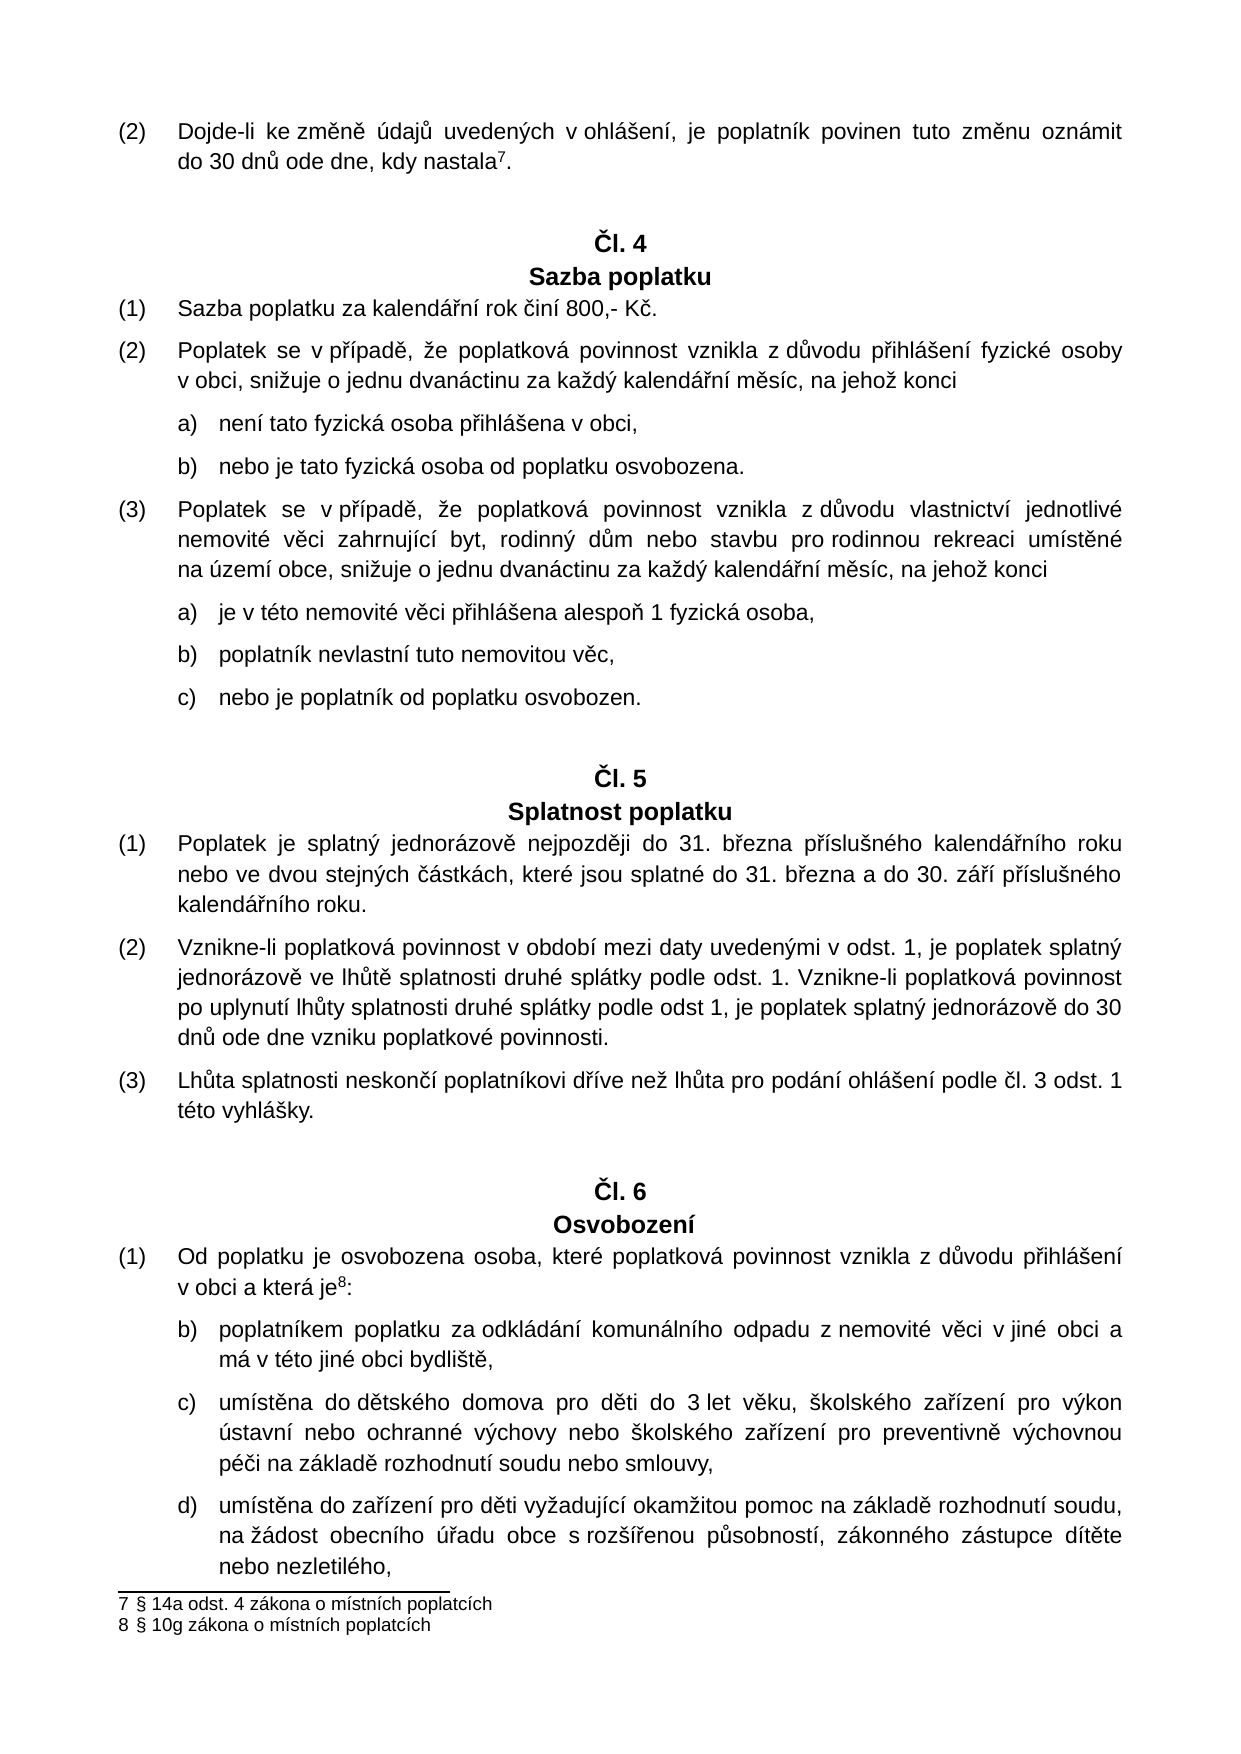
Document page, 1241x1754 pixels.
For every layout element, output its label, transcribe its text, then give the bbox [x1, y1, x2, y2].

list Dojde-li ke změně údajů uvedených v ohlášení, je poplatník povinen tuto změnu oznámit do 30 dnů ode dne, kdy nastala. [118, 118, 1122, 175]
list Lhůta splatnosti neskončí poplatníkovi dříve než lhůta pro podání ohlášení podle čl. 3 odst. 1 této vyhlášky. [118, 1067, 1122, 1123]
list § 10g zákona o místních poplatcích [118, 1614, 1122, 1635]
list § 14a odst. 4 zákona o místních poplatcích [118, 1592, 1122, 1614]
list Od poplatku je osvobozena osoba, které poplatková povinnost vznikla z důvodu přihlášení v obci a která je: [118, 1243, 1122, 1300]
list Sazba poplatku za kalendářní rok činí 800,- Kč. [118, 294, 1122, 321]
list nebo je tato fyzická osoba od poplatku osvobozena. [177, 453, 1122, 479]
list nebo je poplatník od poplatku osvobozen. [177, 684, 1122, 711]
subtitle Čl. 5 Splatnost poplatku [118, 764, 1122, 826]
subtitle Čl. 6 Osvobození [118, 1177, 1122, 1239]
list poplatníkem poplatku za odkládání komunálního odpadu z nemovité věci v jiné obci a má v této jiné obci bydliště, [177, 1316, 1122, 1373]
list Vznikne-li poplatková povinnost v období mezi daty uvedenými v odst. 1, je poplatek splatný jednorázově ve lhůtě splatnosti druhé splátky podle odst. 1. Vznikne-li poplatková povinnost po uplynutí lhůty splatnosti druhé splátky podle odst 1, je poplatek splatný jednorázově do 30 dnů ode dne vzniku poplatkové povinnosti. [118, 933, 1122, 1051]
list není tato fyzická osoba přihlášena v obci, [177, 410, 1122, 437]
list Poplatek se v případě, že poplatková povinnost vznikla z důvodu přihlášení fyzické osoby v obci, snižuje o jednu dvanáctinu za každý kalendářní měsíc, na jehož konci [118, 337, 1122, 394]
list Poplatek je splatný jednorázově nejpozději do 31. března příslušného kalendářního roku nebo ve dvou stejných částkách, které jsou splatné do 31. března a do 30. září příslušného kalendářního roku. [118, 830, 1122, 917]
list umístěna do dětského domova pro děti do 3 let věku, školského zařízení pro výkon ústavní nebo ochranné výchovy nebo školského zařízení pro preventivně výchovnou péči na základě rozhodnutí soudu nebo smlouvy, [177, 1389, 1122, 1476]
list Poplatek se v případě, že poplatková povinnost vznikla z důvodu vlastnictví jednotlivé nemovité věci zahrnující byt, rodinný dům nebo stavbu pro rodinnou rekreaci umístěné na území obce, snižuje o jednu dvanáctinu za každý kalendářní měsíc, na jehož konci [118, 496, 1122, 582]
subtitle Čl. 4 Sazba poplatku [118, 228, 1122, 290]
list poplatník nevlastní tuto nemovitou věc, [177, 641, 1122, 668]
list je v této nemovité věci přihlášena alespoň 1 fyzická osoba, [177, 599, 1122, 625]
list umístěna do zařízení pro děti vyžadující okamžitou pomoc na základě rozhodnutí soudu, na žádost obecního úřadu obce s rozšířenou působností, zákonného zástupce dítěte nebo nezletilého, [177, 1492, 1122, 1579]
